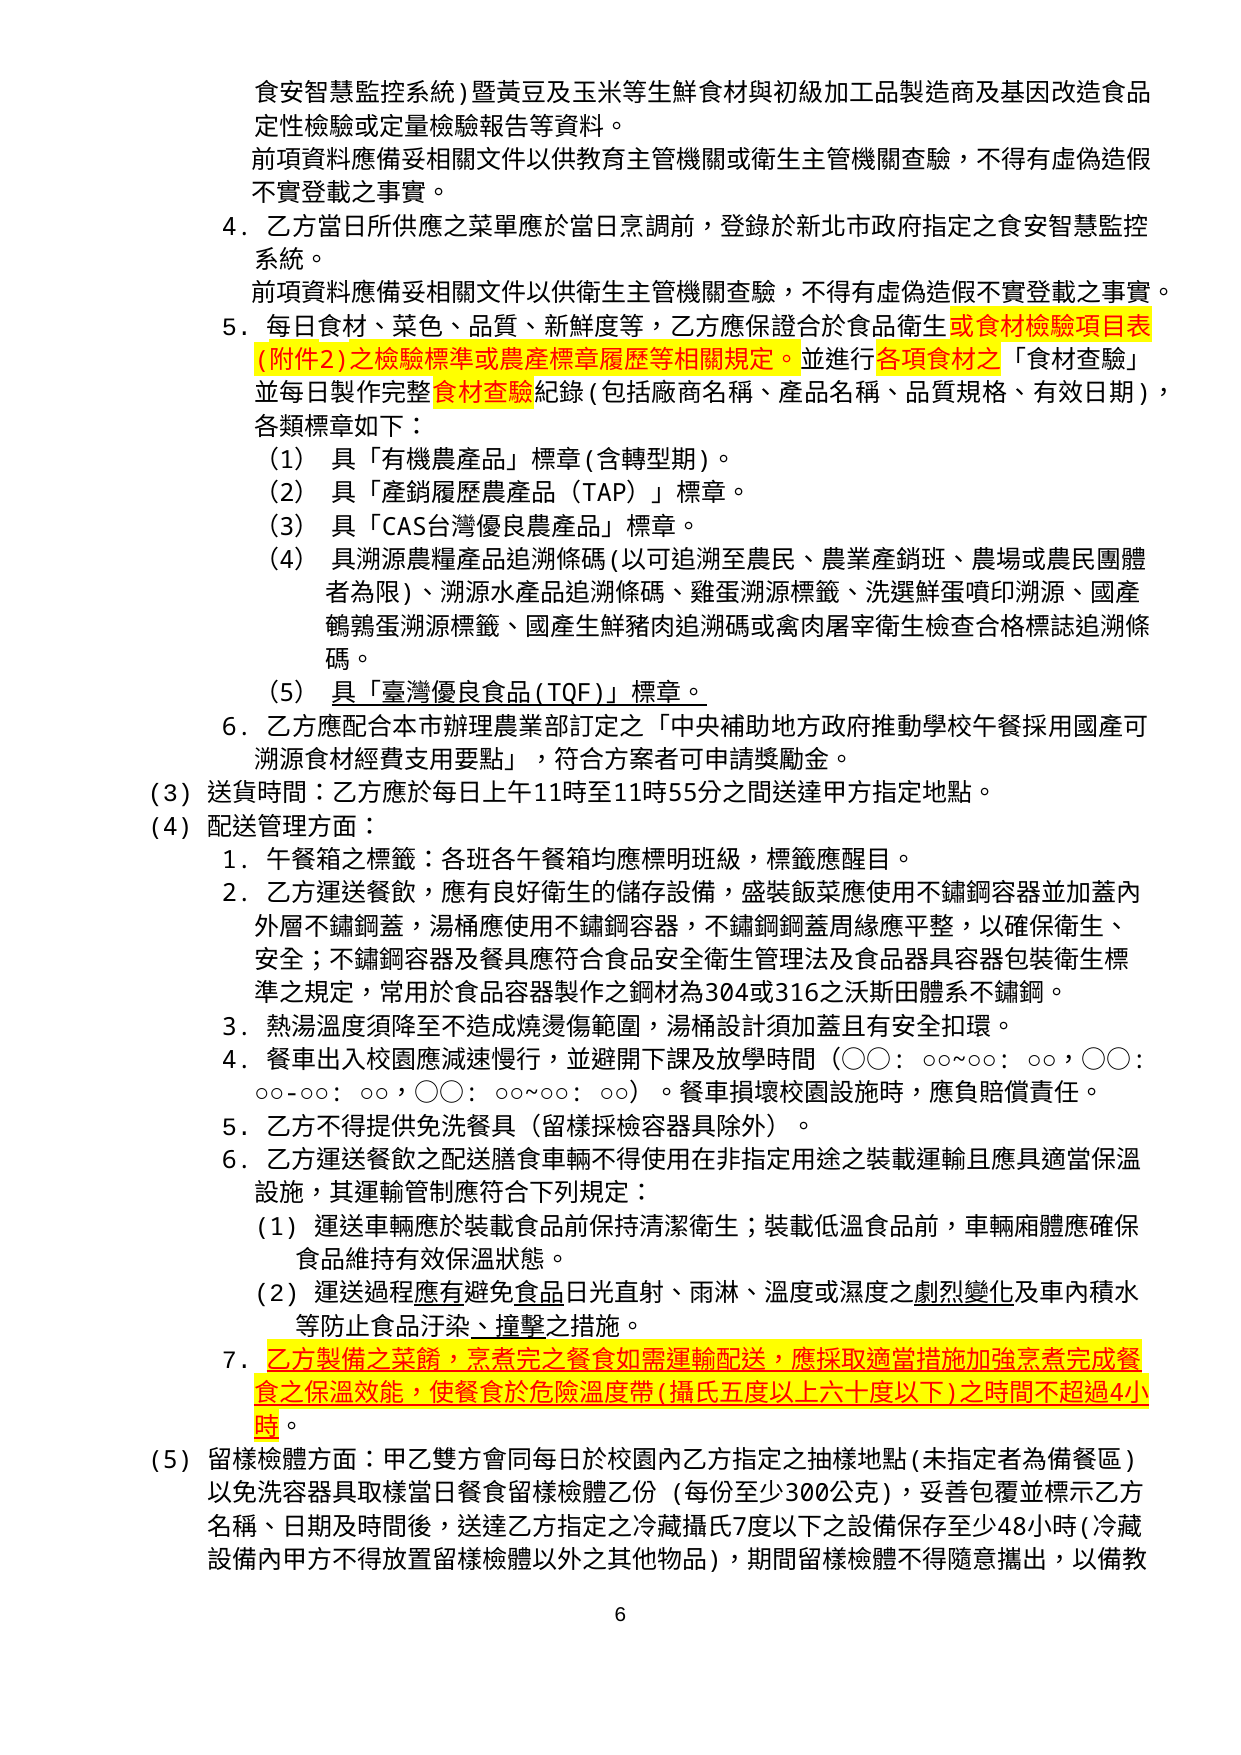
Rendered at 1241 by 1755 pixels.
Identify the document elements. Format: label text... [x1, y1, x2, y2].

list 具「臺灣優良食品(TQF)」標章。 [254, 675, 1152, 708]
list 乙方當日所供應之菜單應於當日烹調前，登錄於新北市政府指定之食安智慧監控系統。 [222, 208, 1152, 275]
list 乙方運送餐飲之配送膳食車輛不得使用在非指定用途之裝載運輸且應具適當保溫設施，其運輸管制應符合下列規定： [222, 1142, 1152, 1208]
list 運送過程應有避免食品日光直射、雨淋、溫度或濕度之劇烈變化及車內積水等防止食品汙染、撞擊之措施。 [254, 1275, 1152, 1342]
list 留樣檢體方面：甲乙雙方會同每日於校園內乙方指定之抽樣地點(未指定者為備餐區)以免洗容器具取樣當日餐食留樣檢體乙份 (每份至少300公克)，妥善包覆並標示乙方名稱、日期及時間後，送達乙方指定之冷藏攝氏7度以下之設備保存至少48小時(冷藏設備內甲方不得放置留樣檢體以外之其他物品)，期間留樣檢體不得隨意攜出，以備教育主管機關或衛生主管機關隨時查驗之用。採(檢)容器由乙方提供並確保未受相關汙染，每件留樣檢體應以不同採檢器採檢。採檢者須先清洗手部，必要時穿戴無菌手套，以確保無汙染之虞。健康飲食教育方面：為加強學生愛惜食物、均衡飲食之觀念，乙方於供餐期間應至甲方為學生辦理健康飲食教育至少1次，授課之營養師應為經國家考試及格且經中央衛生主管機關認證。 [148, 1442, 1152, 1575]
list 午餐箱之標籤：各班各午餐箱均應標明班級，標籤應醒目。 [222, 842, 1152, 875]
text 前項資料應備妥相關文件以供衛生主管機關查驗，不得有虛偽造假不實登載之事實。 [251, 275, 1152, 308]
list 送貨時間：乙方應於每日上午11時至11時55分之間送達甲方指定地點。 [148, 775, 1152, 808]
list 餐車出入校園應減速慢行，並避開下課及放學時間（○○: ○○~○○: ○○，○○: ○○-○○: ○○，○○: ○○~○○: ○○）。餐車損壞校園設施時，應負賠償責任。 [222, 1042, 1152, 1108]
text 前項資料應備妥相關文件以供教育主管機關或衛生主管機關查驗，不得有虛偽造假不實登載之事實。 [251, 142, 1152, 208]
list 熱湯溫度須降至不造成燒燙傷範圍，湯桶設計須加蓋且有安全扣環。 [222, 1008, 1152, 1042]
list 配送管理方面： [148, 808, 1152, 842]
list 乙方運送餐飲，應有良好衛生的儲存設備，盛裝飯菜應使用不鏽鋼容器並加蓋內外層不鏽鋼蓋，湯桶應使用不鏽鋼容器，不鏽鋼鋼蓋周緣應平整，以確保衛生、安全；不鏽鋼容器及餐具應符合食品安全衛生管理法及食品器具容器包裝衛生標準之規定，常用於食品容器製作之鋼材為304或316之沃斯田體系不鏽鋼。 [222, 875, 1152, 1008]
list 乙方應配合本市辦理農業部訂定之「中央補助地方政府推動學校午餐採用國產可溯源食材經費支用要點」，符合方案者可申請獎勵金。 [222, 708, 1152, 775]
list 具「有機農產品」標章(含轉型期)。 [254, 442, 1152, 475]
list 乙方製備之菜餚，烹煮完之餐食如需運輸配送，應採取適當措施加強烹煮完成餐食之保溫效能，使餐食於危險溫度帶(攝氏五度以上六十度以下)之時間不超過4小時。 [222, 1342, 1152, 1442]
list 具溯源農糧產品追溯條碼(以可追溯至農民、農業產銷班、農場或農民團體者為限)、溯源水產品追溯條碼、雞蛋溯源標籤、洗選鮮蛋噴印溯源、國產鵪鶉蛋溯源標籤、國產生鮮豬肉追溯碼或禽肉屠宰衛生檢查合格標誌追溯條碼。 [254, 542, 1152, 675]
list 乙方所使用食材，應於供應當日上午12時前，於教育部指定之平臺登錄指定項目，登載每日菜單、原料(含調味料)、供應商、驗證標章、檢驗報告(此項僅需登錄於食安智慧監控系統)暨黃豆及玉米等生鮮食材與初級加工品製造商及基因改造食品定性檢驗或定量檢驗報告等資料。 [222, 75, 1152, 142]
list 具「產銷履歷農產品（TAP）」標章。 [254, 475, 1152, 508]
list 運送車輛應於裝載食品前保持清潔衛生；裝載低溫食品前，車輛廂體應確保食品維持有效保溫狀態。 [254, 1208, 1152, 1275]
list 每日食材、菜色、品質、新鮮度等，乙方應保證合於食品衛生或食材檢驗項目表(附件2)之檢驗標準或農產標章履歷等相關規定。並進行各項食材之「食材查驗」並每日製作完整食材查驗紀錄(包括廠商名稱、產品名稱、品質規格、有效日期)，各類標章如下： [222, 308, 1152, 442]
list 乙方不得提供免洗餐具（留樣採檢容器具除外）。 [222, 1108, 1152, 1142]
list 具「CAS台灣優良農產品」標章。 [254, 508, 1152, 542]
